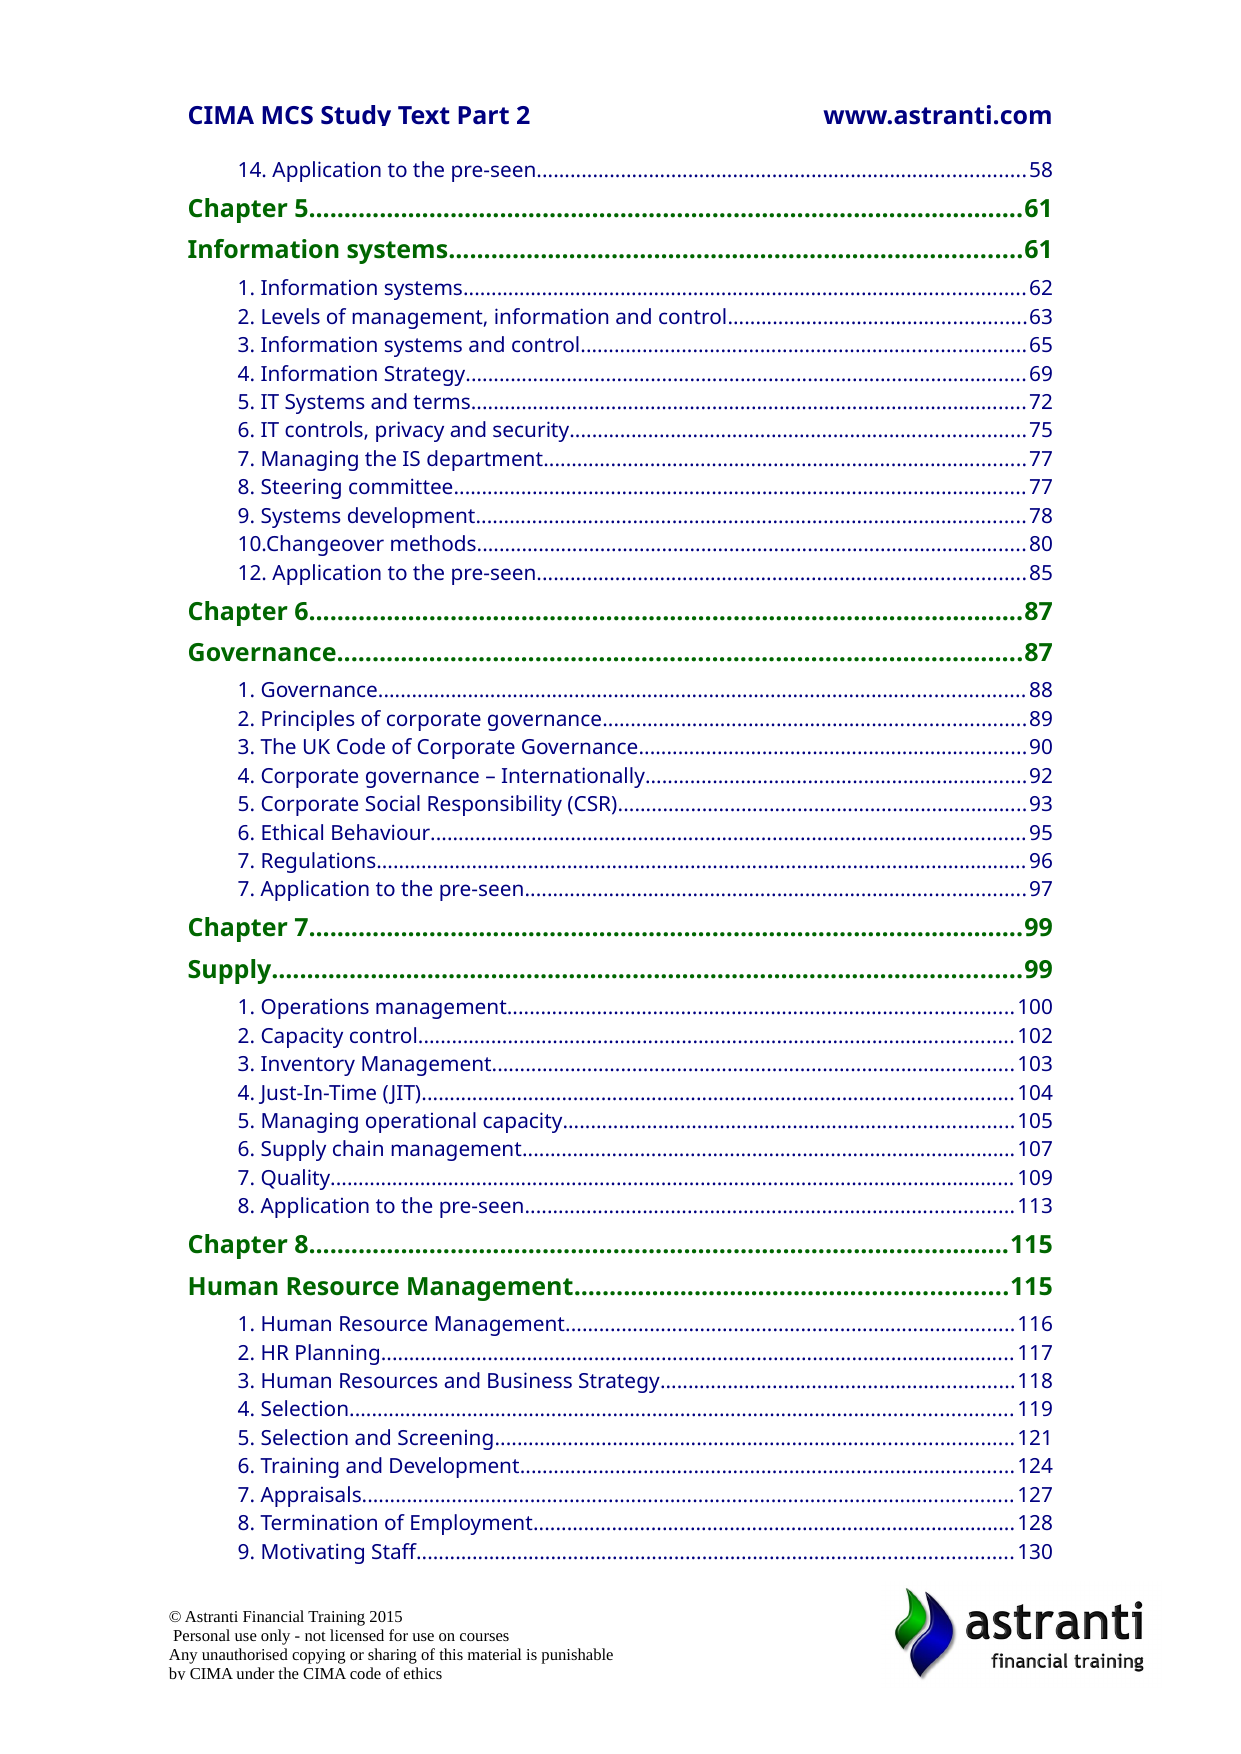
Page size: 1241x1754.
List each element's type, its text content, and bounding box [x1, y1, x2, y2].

text 6. IT controls, privacy and security 75 [237, 416, 1053, 444]
text 7. Regulations 96 [237, 846, 1053, 874]
text 4. Selection 119 [237, 1394, 1053, 1423]
text Chapter 8 115 [187, 1227, 1053, 1261]
text 2. Principles of corporate governance 89 [237, 704, 1053, 732]
text 5. Selection and Screening 121 [237, 1423, 1053, 1451]
text 7. Application to the pre-seen 97 [237, 874, 1053, 903]
text 7. Managing the IS department 77 [237, 444, 1053, 472]
text 2. Levels of management, information and control 63 [237, 302, 1053, 330]
text Chapter 6 87 [187, 593, 1053, 627]
text 7. Appraisals 127 [237, 1480, 1053, 1508]
text 6. Training and Development 124 [237, 1451, 1053, 1480]
text 3. Inventory Management 103 [237, 1049, 1053, 1078]
text 1. Operations management 100 [237, 992, 1053, 1021]
text 2. Capacity control 102 [237, 1021, 1053, 1049]
text 9. Motivating Staff 130 [237, 1537, 1053, 1565]
text 1. Human Resource Management 116 [237, 1309, 1053, 1338]
text 14. Application to the pre-seen 58 [237, 156, 1053, 184]
text Chapter 5 61 [187, 191, 1053, 225]
text 6. Ethical Behaviour 95 [237, 818, 1053, 846]
text 8. Application to the pre-seen 113 [237, 1191, 1053, 1220]
text 5. IT Systems and terms 72 [237, 387, 1053, 416]
text Human Resource Management 115 [187, 1268, 1053, 1302]
text Chapter 7 99 [187, 910, 1053, 944]
text 12. Application to the pre-seen 85 [237, 558, 1053, 586]
text 3. Information systems and control 65 [237, 330, 1053, 359]
text 5. Managing operational capacity 105 [237, 1106, 1053, 1134]
text 2. HR Planning 117 [237, 1338, 1053, 1366]
text 8. Termination of Employment 128 [237, 1508, 1053, 1537]
text 1. Information systems 62 [237, 273, 1053, 302]
text Governance 87 [187, 634, 1053, 668]
text 4. Corporate governance – Internationally 92 [237, 761, 1053, 789]
text 3. The UK Code of Corporate Governance 90 [237, 732, 1053, 761]
text 10.Changeover methods 80 [237, 529, 1053, 558]
text Information systems 61 [187, 232, 1053, 266]
text 4. Information Strategy 69 [237, 359, 1053, 387]
text 3. Human Resources and Business Strategy 118 [237, 1366, 1053, 1394]
text 9. Systems development 78 [237, 501, 1053, 529]
text 6. Supply chain management 107 [237, 1134, 1053, 1163]
text Supply 99 [187, 951, 1053, 985]
text 7. Quality 109 [237, 1163, 1053, 1191]
text 8. Steering committee 77 [237, 472, 1053, 501]
text 1. Governance 88 [237, 676, 1053, 704]
picture [881, 1581, 1162, 1688]
text 4. Just-In-Time (JIT) 104 [237, 1078, 1053, 1106]
text 5. Corporate Social Responsibility (CSR) 93 [237, 789, 1053, 818]
